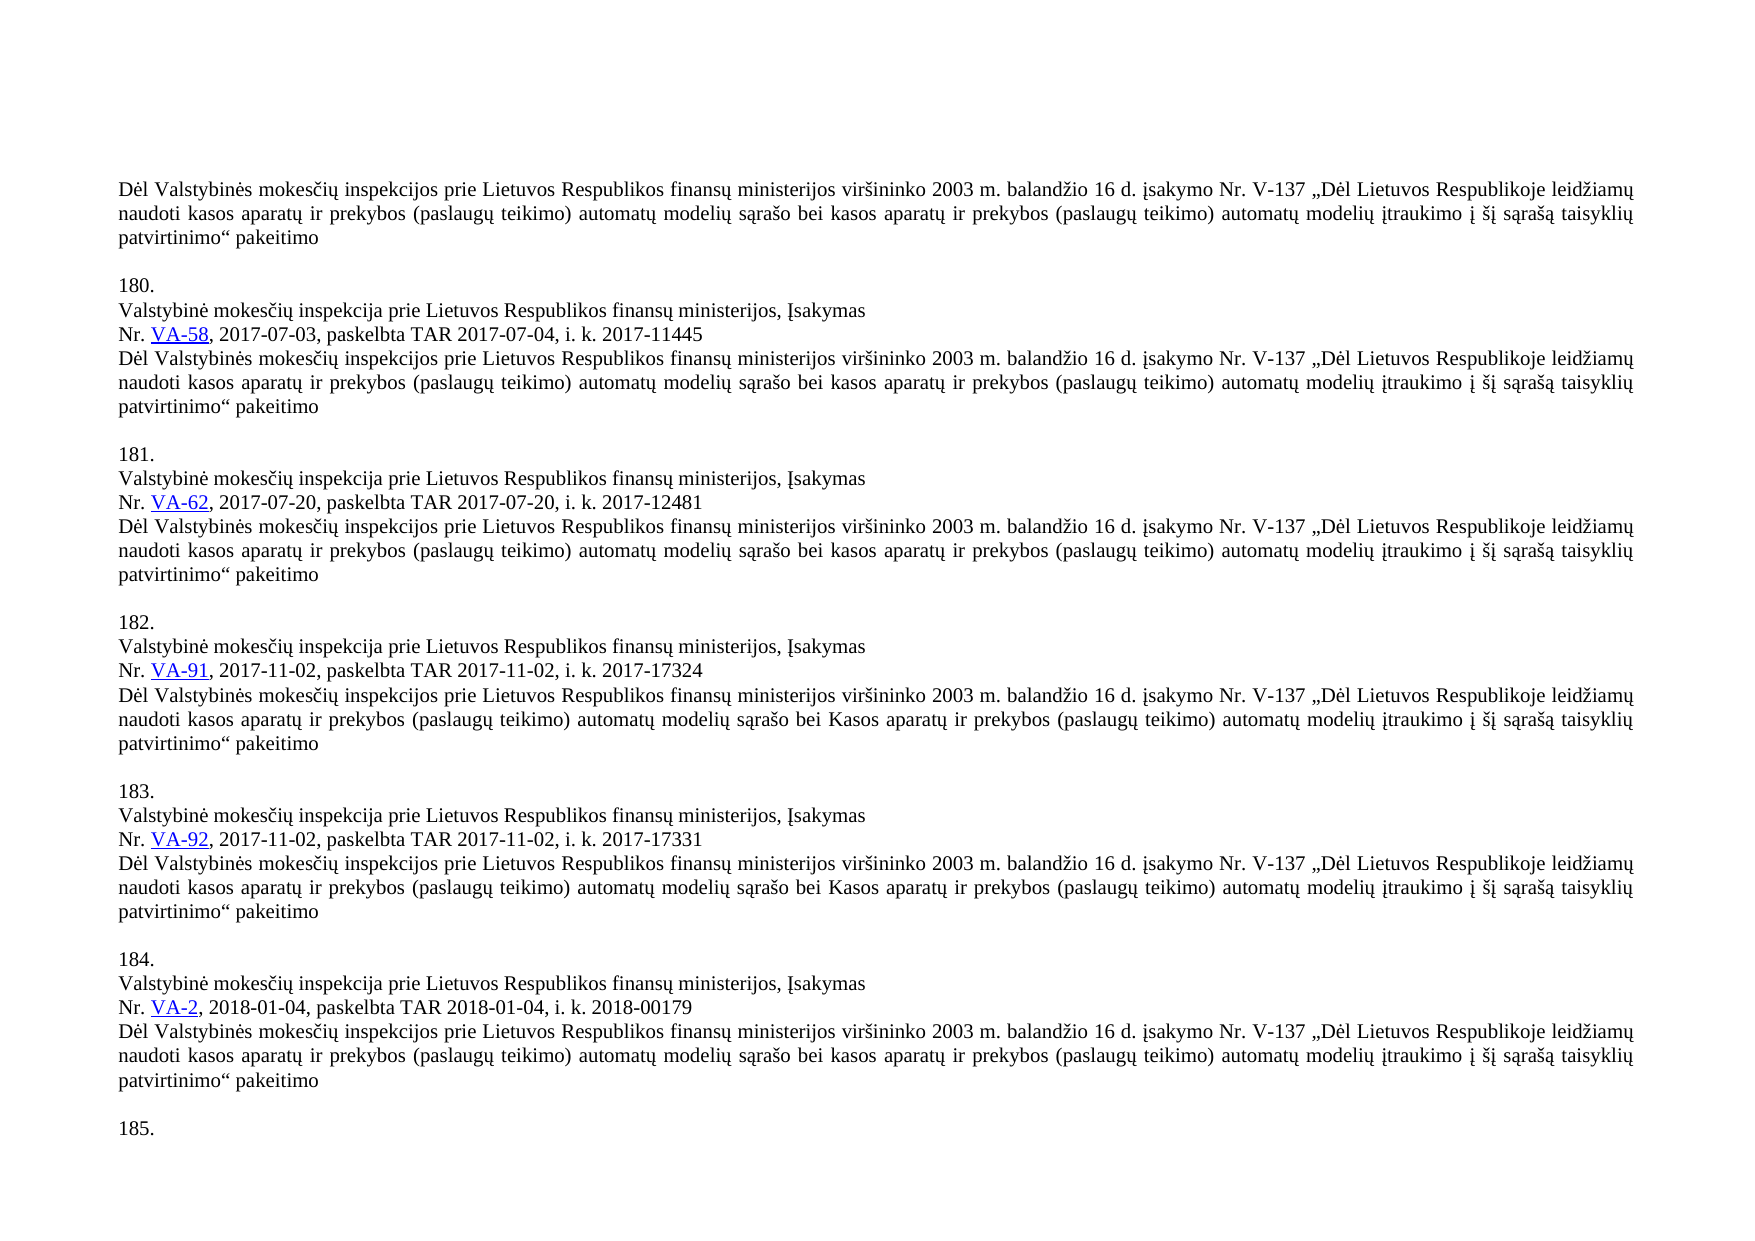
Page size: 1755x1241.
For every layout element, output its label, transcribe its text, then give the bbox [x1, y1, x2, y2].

text Nr. VA-58, 2017-07-03, paskelbta TAR 2017-07-04, i. k. 2017-11445 [118, 322, 1636, 346]
text Nr. VA-92, 2017-11-02, paskelbta TAR 2017-11-02, i. k. 2017-17331 [118, 827, 1636, 851]
text 180. [118, 273, 1636, 297]
text Valstybinė mokesčių inspekcija prie Lietuvos Respublikos finansų ministerijos, Įsakymas [118, 634, 1636, 658]
text 181. [118, 442, 1636, 466]
text Nr. VA-62, 2017-07-20, paskelbta TAR 2017-07-20, i. k. 2017-12481 [118, 490, 1636, 514]
text Dėl Valstybinės mokesčių inspekcijos prie Lietuvos Respublikos finansų ministerijos viršininko 2003 m. balandžio 16 d. įsakymo Nr. V-137 „Dėl Lietuvos Respublikoje leidžiamų naudoti kasos aparatų ir prekybos (paslaugų teikimo) automatų modelių sąrašo bei kasos aparatų ir prekybos (paslaugų teikimo) automatų modelių įtraukimo į šį sąrašą taisyklių patvirtinimo“ pakeitimo [118, 177, 1636, 249]
text Dėl Valstybinės mokesčių inspekcijos prie Lietuvos Respublikos finansų ministerijos viršininko 2003 m. balandžio 16 d. įsakymo Nr. V-137 „Dėl Lietuvos Respublikoje leidžiamų naudoti kasos aparatų ir prekybos (paslaugų teikimo) automatų modelių sąrašo bei Kasos aparatų ir prekybos (paslaugų teikimo) automatų modelių įtraukimo į šį sąrašą taisyklių patvirtinimo“ pakeitimo [118, 851, 1636, 923]
text 182. [118, 610, 1636, 634]
text Valstybinė mokesčių inspekcija prie Lietuvos Respublikos finansų ministerijos, Įsakymas [118, 803, 1636, 827]
text Valstybinė mokesčių inspekcija prie Lietuvos Respublikos finansų ministerijos, Įsakymas [118, 297, 1636, 322]
text Valstybinė mokesčių inspekcija prie Lietuvos Respublikos finansų ministerijos, Įsakymas [118, 466, 1636, 490]
text 185. [118, 1116, 1636, 1140]
text Nr. VA-91, 2017-11-02, paskelbta TAR 2017-11-02, i. k. 2017-17324 [118, 658, 1636, 682]
text Dėl Valstybinės mokesčių inspekcijos prie Lietuvos Respublikos finansų ministerijos viršininko 2003 m. balandžio 16 d. įsakymo Nr. V-137 „Dėl Lietuvos Respublikoje leidžiamų naudoti kasos aparatų ir prekybos (paslaugų teikimo) automatų modelių sąrašo bei kasos aparatų ir prekybos (paslaugų teikimo) automatų modelių įtraukimo į šį sąrašą taisyklių patvirtinimo“ pakeitimo [118, 514, 1636, 586]
text Dėl Valstybinės mokesčių inspekcijos prie Lietuvos Respublikos finansų ministerijos viršininko 2003 m. balandžio 16 d. įsakymo Nr. V-137 „Dėl Lietuvos Respublikoje leidžiamų naudoti kasos aparatų ir prekybos (paslaugų teikimo) automatų modelių sąrašo bei kasos aparatų ir prekybos (paslaugų teikimo) automatų modelių įtraukimo į šį sąrašą taisyklių patvirtinimo“ pakeitimo [118, 346, 1636, 418]
text Nr. VA-2, 2018-01-04, paskelbta TAR 2018-01-04, i. k. 2018-00179 [118, 995, 1636, 1019]
text 183. [118, 779, 1636, 803]
text 184. [118, 947, 1636, 971]
text Dėl Valstybinės mokesčių inspekcijos prie Lietuvos Respublikos finansų ministerijos viršininko 2003 m. balandžio 16 d. įsakymo Nr. V-137 „Dėl Lietuvos Respublikoje leidžiamų naudoti kasos aparatų ir prekybos (paslaugų teikimo) automatų modelių sąrašo bei Kasos aparatų ir prekybos (paslaugų teikimo) automatų modelių įtraukimo į šį sąrašą taisyklių patvirtinimo“ pakeitimo [118, 682, 1636, 755]
text Valstybinė mokesčių inspekcija prie Lietuvos Respublikos finansų ministerijos, Įsakymas [118, 971, 1636, 995]
text Dėl Valstybinės mokesčių inspekcijos prie Lietuvos Respublikos finansų ministerijos viršininko 2003 m. balandžio 16 d. įsakymo Nr. V-137 „Dėl Lietuvos Respublikoje leidžiamų naudoti kasos aparatų ir prekybos (paslaugų teikimo) automatų modelių sąrašo bei kasos aparatų ir prekybos (paslaugų teikimo) automatų modelių įtraukimo į šį sąrašą taisyklių patvirtinimo“ pakeitimo [118, 1019, 1636, 1092]
